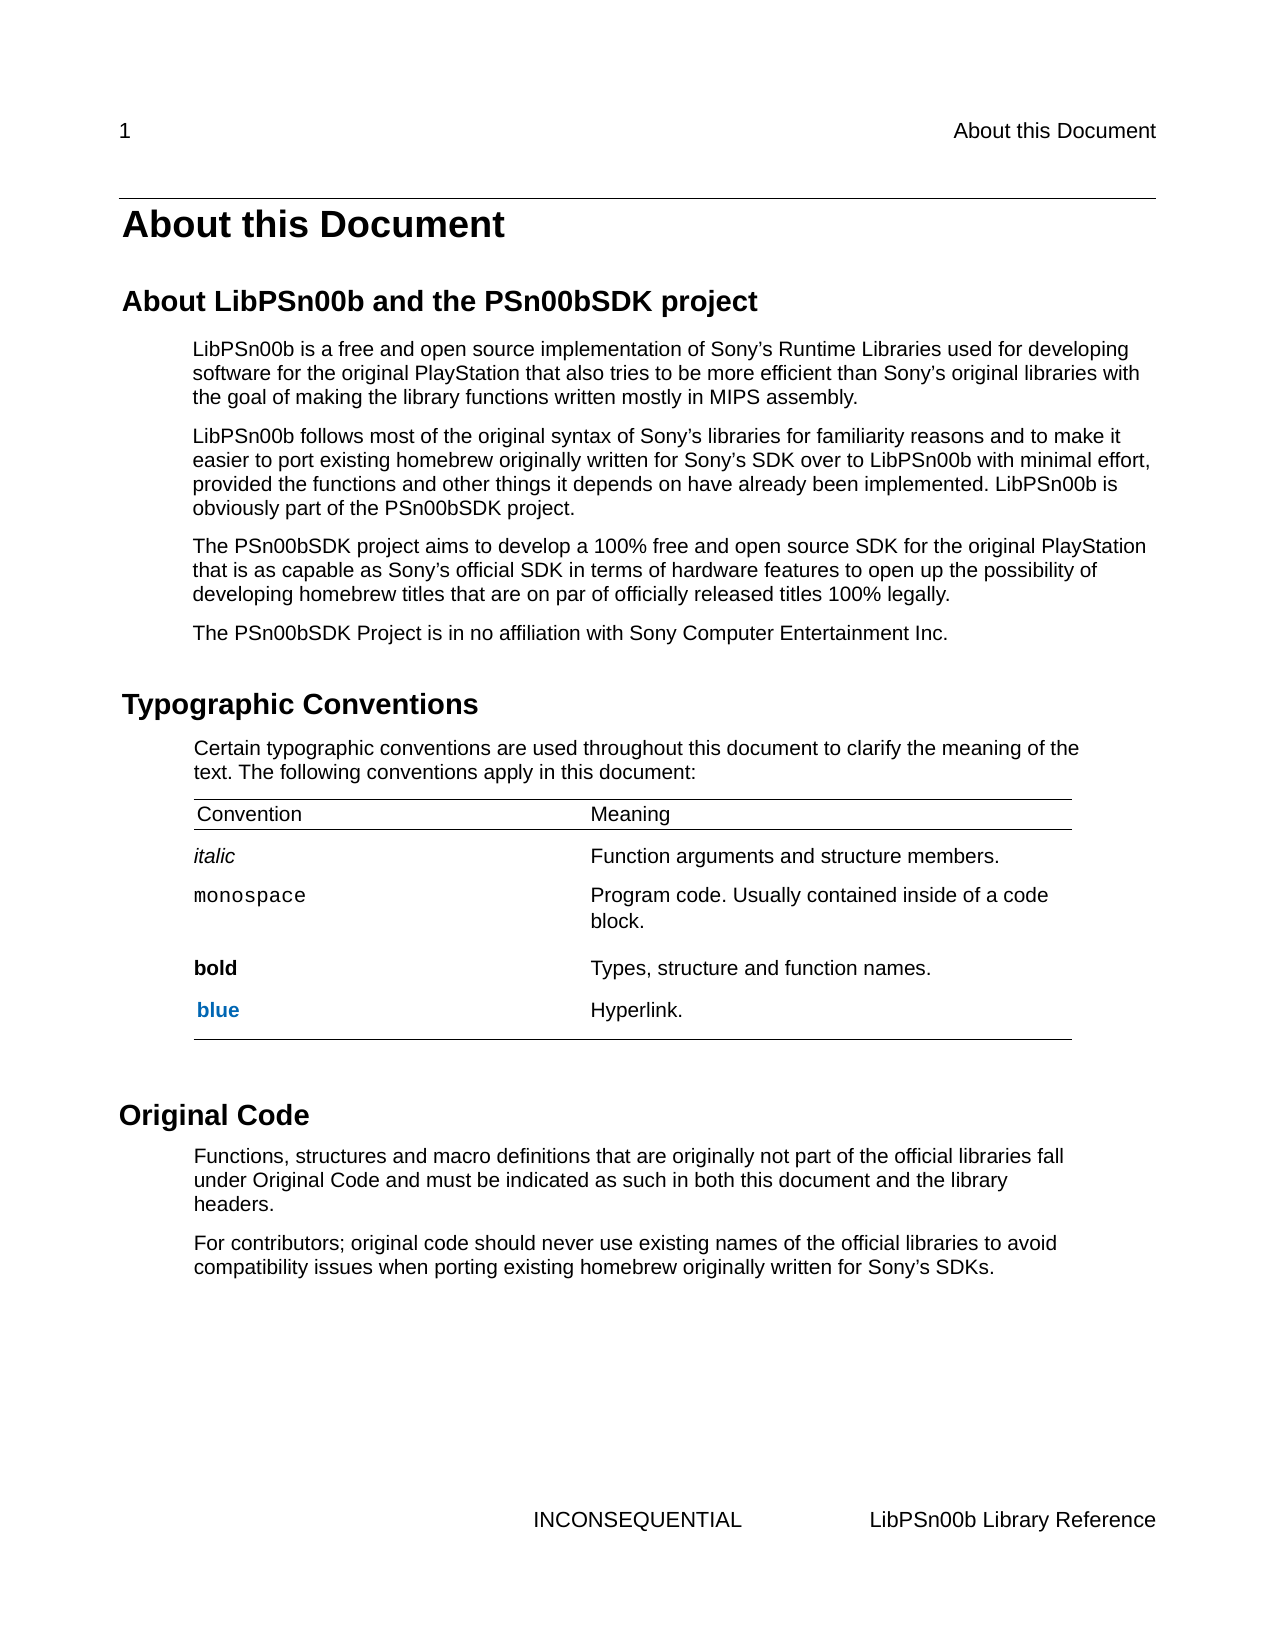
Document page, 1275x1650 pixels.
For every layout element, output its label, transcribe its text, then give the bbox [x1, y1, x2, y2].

text Convention Meaning [193, 800, 1072, 829]
text The PSn00bSDK Project is in no affiliation with Sony Computer Entertainment Inc. [189, 618, 1156, 648]
subtitle Original Code [118, 1098, 1156, 1131]
text bold Types, structure and function names. [193, 955, 1072, 979]
text LibPSn00b follows most of the original syntax of Sony’s libraries for familiarity reasons and to make it easier to port existing homebrew originally written for Sony’s SDK over to LibPSn00b with minimal effort, provided the functions and other things it depends on have already been implemented. LibPSn00b is obviously part of the PSn00bSDK project. [189, 420, 1156, 519]
text Functions, structures and macro definitions that are originally not part of the official libraries fall under Original Code and must be indicated as such in both this document and the library headers. [193, 1144, 1072, 1216]
text Certain typographic conventions are used throughout this document to clarify the meaning of the text. The following conventions apply in this document: [193, 736, 1081, 784]
text italic Function arguments and structure members. [193, 844, 1072, 868]
text The PSn00bSDK project aims to develop a 100% free and open source SDK for the original PlayStation that is as capable as Sony’s official SDK in terms of hardware features to open up the possibility of developing homebrew titles that are on par of officially released titles 100% legally. [189, 531, 1156, 606]
text blue Hyperlink. [193, 994, 1072, 1024]
subtitle About LibPSn00b and the PSn00bSDK project [118, 281, 1156, 321]
subtitle Typographic Conventions [118, 684, 1156, 723]
text monospace Program code. Usually contained inside of a code block. [193, 883, 1072, 933]
subtitle About this Document [118, 199, 1156, 248]
text For contributors; original code should never use existing names of the official libraries to avoid compatibility issues when porting existing homebrew originally written for Sony’s SDKs. [193, 1231, 1072, 1279]
text LibPSn00b is a free and open source implementation of Sony’s Runtime Libraries used for developing software for the original PlayStation that also tries to be more efficient than Sony’s original libraries with the goal of making the library functions written mostly in MIPS assembly. [189, 333, 1156, 408]
